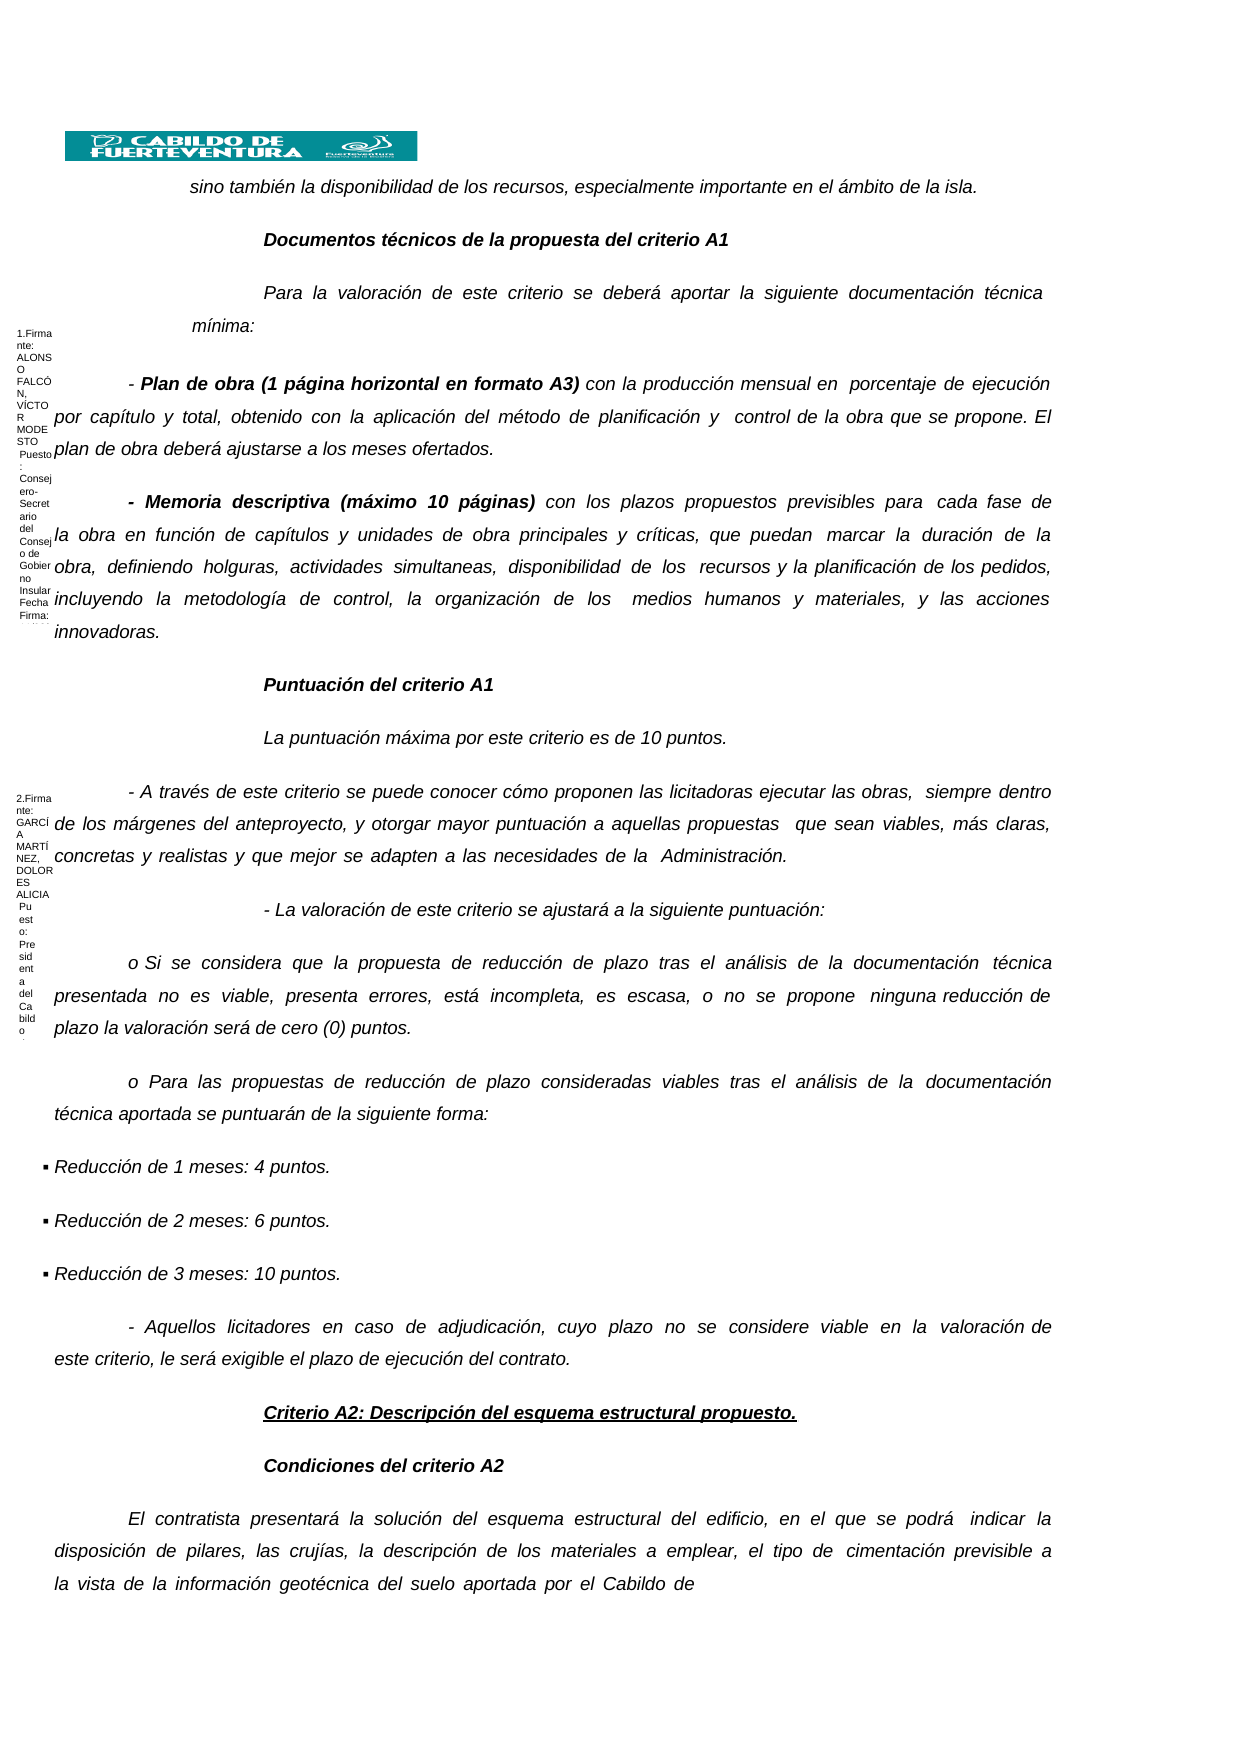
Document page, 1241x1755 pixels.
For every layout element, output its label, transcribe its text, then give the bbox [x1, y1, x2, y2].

text Puesto: Presidenta del Cabildo de Fuerteventura Fecha Firma: 11/03/2025 10:35:15 [19, 901, 36, 1040]
list Si se considera que la propuesta de reducción de plazo tras el análisis de la documentación técnica presentada no es viable, presenta errores, está incompleta, es escasa, o no se propone ninguna reducción de plazo la valoración será de cero (0) puntos. [54, 952, 1052, 1038]
picture [65, 131, 418, 161]
subtitle Documentos técnicos de la propuesta del criterio A1 [263, 229, 1241, 251]
text Condiciones del criterio A2 [263, 1455, 1241, 1476]
list Para las propuestas de reducción de plazo consideradas viables tras el análisis de la documentación técnica aportada se puntuarán de la siguiente forma: [54, 1071, 1052, 1124]
subtitle Puntuación del criterio A1 [263, 674, 1241, 695]
text La puntuación máxima por este criterio es de 10 puntos. [263, 727, 1241, 749]
text 1.Firmante: ALONSO FALCÓN, VÍCTOR MODESTO [17, 328, 54, 448]
list Reducción de 3 meses: 10 puntos. [42, 1263, 1241, 1284]
list Reducción de 2 meses: 6 puntos. [42, 1209, 1241, 1231]
text 2.Firmante: GARCÍA MARTÍNEZ, DOLORES ALICIA [16, 793, 53, 901]
list A través de este criterio se puede conocer cómo proponen las licitadoras ejecutar las obras, siempre dentro de los márgenes del anteproyecto, y otorgar mayor puntuación a aquellas propuestas que sean viables, más claras, concretas y realistas y que mejor se adapten a las necesidades de la Administración. [54, 781, 1052, 867]
list Reducción de 1 meses: 4 puntos. [42, 1156, 1241, 1178]
list La valoración de este criterio se ajustará a la siguiente puntuación: [263, 899, 1241, 921]
text mínima: [54, 314, 256, 336]
text - Memoria descriptiva (máximo 10 páginas) con los plazos propuestos previsibles para cada fase de la obra en función de capítulos y unidades de obra principales y críticas, que puedan marcar la duración de la obra, definiendo holguras, actividades simultaneas, disponibilidad de los recursos y la planificación de los pedidos, incluyendo la metodología de control, la organización de los medios humanos y materiales, y las acciones innovadoras. [54, 491, 1052, 642]
subtitle Criterio A2: Descripción del esquema estructural propuesto. [263, 1402, 1241, 1423]
list Aquellos licitadores en caso de adjudicación, cuyo plazo no se considere viable en la valoración de este criterio, le será exigible el plazo de ejecución del contrato. [54, 1316, 1052, 1370]
picture [364, 1704, 984, 1725]
text Puesto: Consejero-Secretario del Consejo de Gobierno Insular Fecha Firma: 11/03/2025 08:29:42 [19, 448, 52, 623]
text - Plan de obra (1 página horizontal en formato A3) con la producción mensual en porcentaje de ejecución por capítulo y total, obtenido con la aplicación del método de planificación y control de la obra que se propone. El plan de obra deberá ajustarse a los meses ofertados. [54, 373, 1052, 459]
text sino también la disponibilidad de los recursos, especialmente importante en el ámbito de la isla. [189, 176, 1241, 197]
text Para la valoración de este criterio se deberá aportar la siguiente documentación técnica [263, 282, 1241, 304]
text El contratista presentará la solución del esquema estructural del edificio, en el que se podrá indicar la disposición de pilares, las crujías, la descripción de los materiales a emplear, el tipo de cimentación previsible a la vista de la información geotécnica del suelo aportada por el Cabildo de [54, 1508, 1052, 1594]
